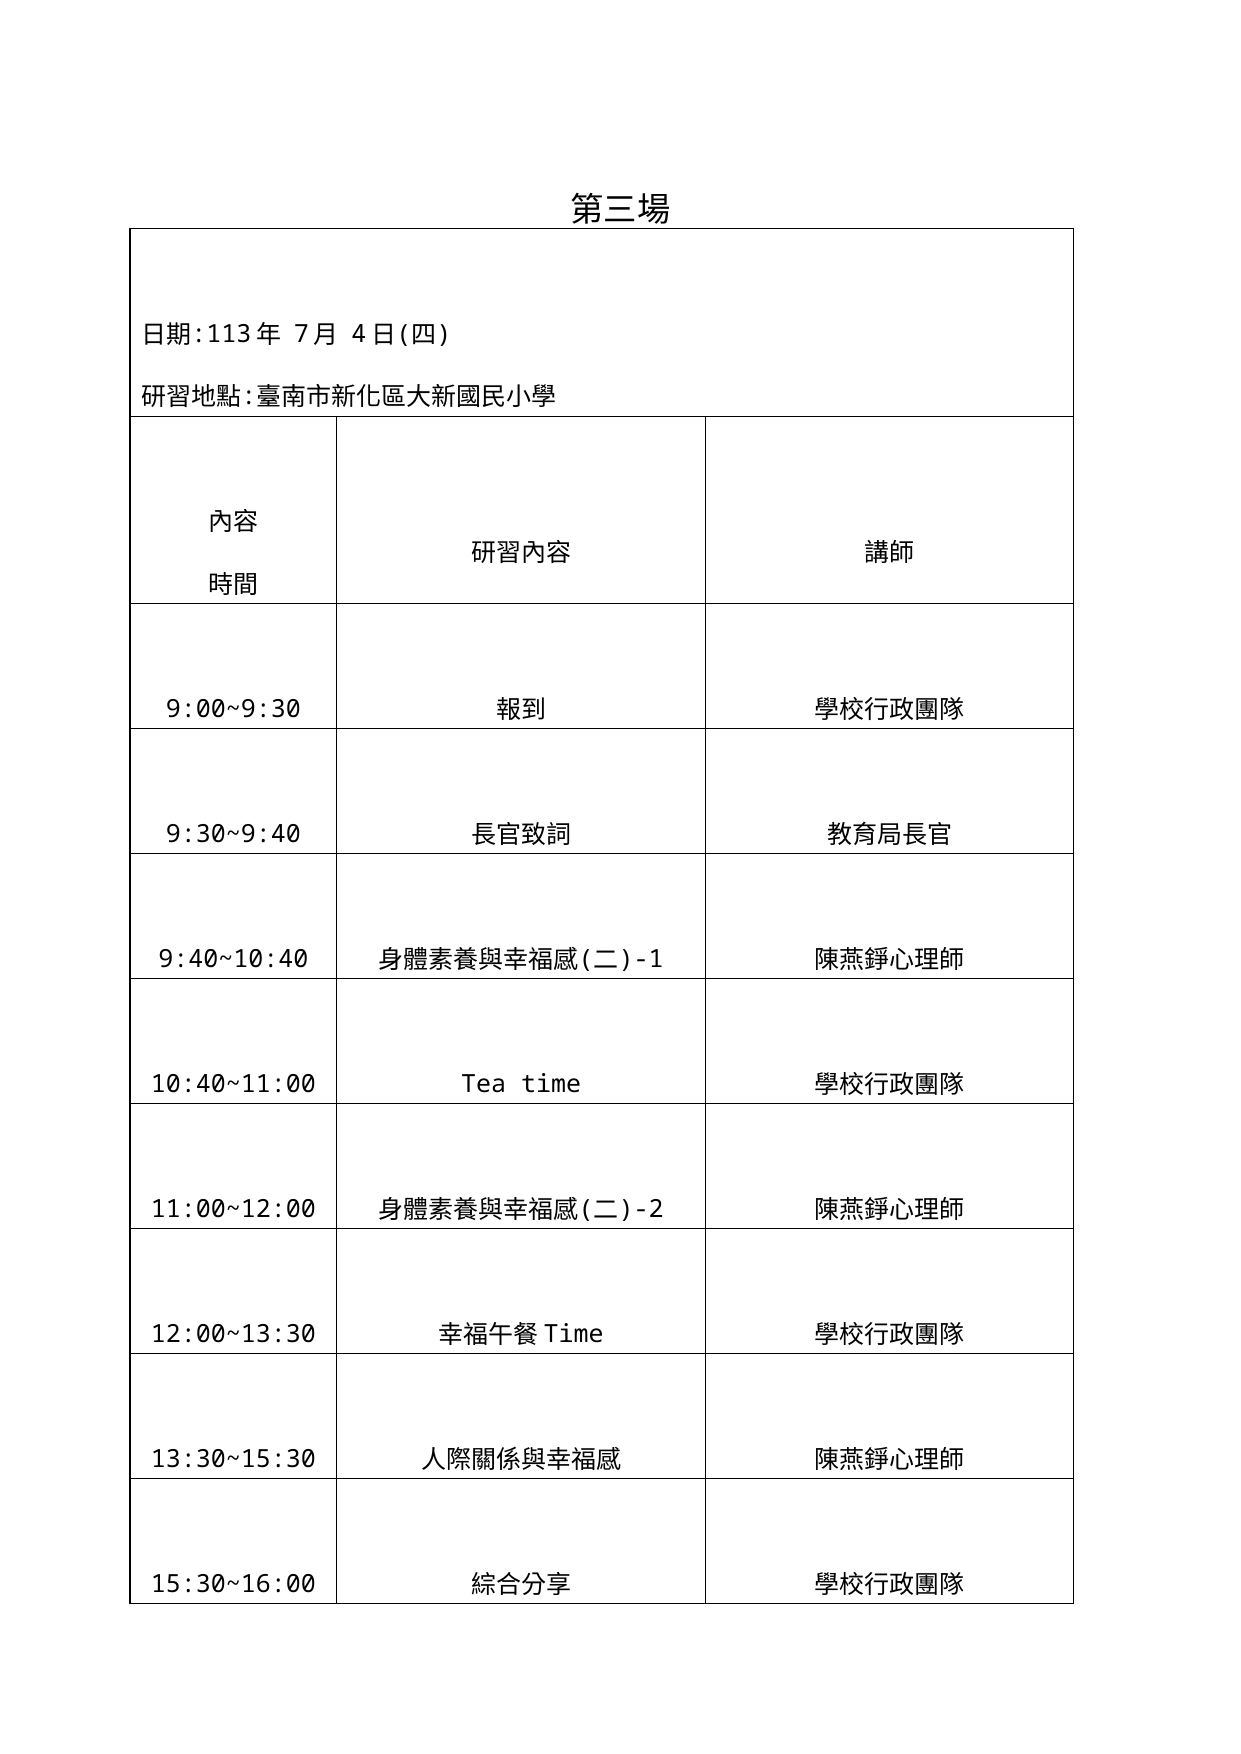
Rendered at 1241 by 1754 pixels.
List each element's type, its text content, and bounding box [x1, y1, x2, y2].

table_cell 長官致詞 [337, 729, 705, 853]
table_cell 內容 時間 [131, 417, 336, 603]
table_cell 身體素養與幸福感(二)-2 [337, 1104, 705, 1228]
table_cell 陳燕錚心理師 [706, 1104, 1073, 1228]
table_cell 教育局長官 [706, 729, 1073, 853]
table_cell 11:00~12:00 [131, 1104, 336, 1228]
table_cell 陳燕錚心理師 [706, 1354, 1073, 1478]
table_cell 報到 [337, 604, 705, 728]
table_header 日期:113年 7月 4日(四) 研習地點:臺南市新化區大新國民小學 [131, 229, 1073, 416]
table_cell 9:00~9:30 [131, 604, 336, 728]
table_cell 身體素養與幸福感(二)-1 [337, 854, 705, 978]
table_cell 學校行政團隊 [706, 979, 1073, 1103]
table_cell 綜合分享 [337, 1479, 705, 1603]
table_cell 研習內容 [337, 417, 705, 603]
table_cell 13:30~15:30 [131, 1354, 336, 1478]
table_cell 學校行政團隊 [706, 1479, 1073, 1603]
table_cell 9:30~9:40 [131, 729, 336, 853]
table_cell 12:00~13:30 [131, 1229, 336, 1353]
table_cell 15:30~16:00 [131, 1479, 336, 1603]
table_cell 講師 [706, 417, 1073, 603]
text 第三場 [130, 166, 1110, 228]
table_cell Tea time [337, 979, 705, 1103]
table_cell 學校行政團隊 [706, 1229, 1073, 1353]
table_cell 陳燕錚心理師 [706, 854, 1073, 978]
table_cell 10:40~11:00 [131, 979, 336, 1103]
table_cell 人際關係與幸福感 [337, 1354, 705, 1478]
table_cell 9:40~10:40 [131, 854, 336, 978]
table_cell 幸福午餐Time [337, 1229, 705, 1353]
table_cell 學校行政團隊 [706, 604, 1073, 728]
